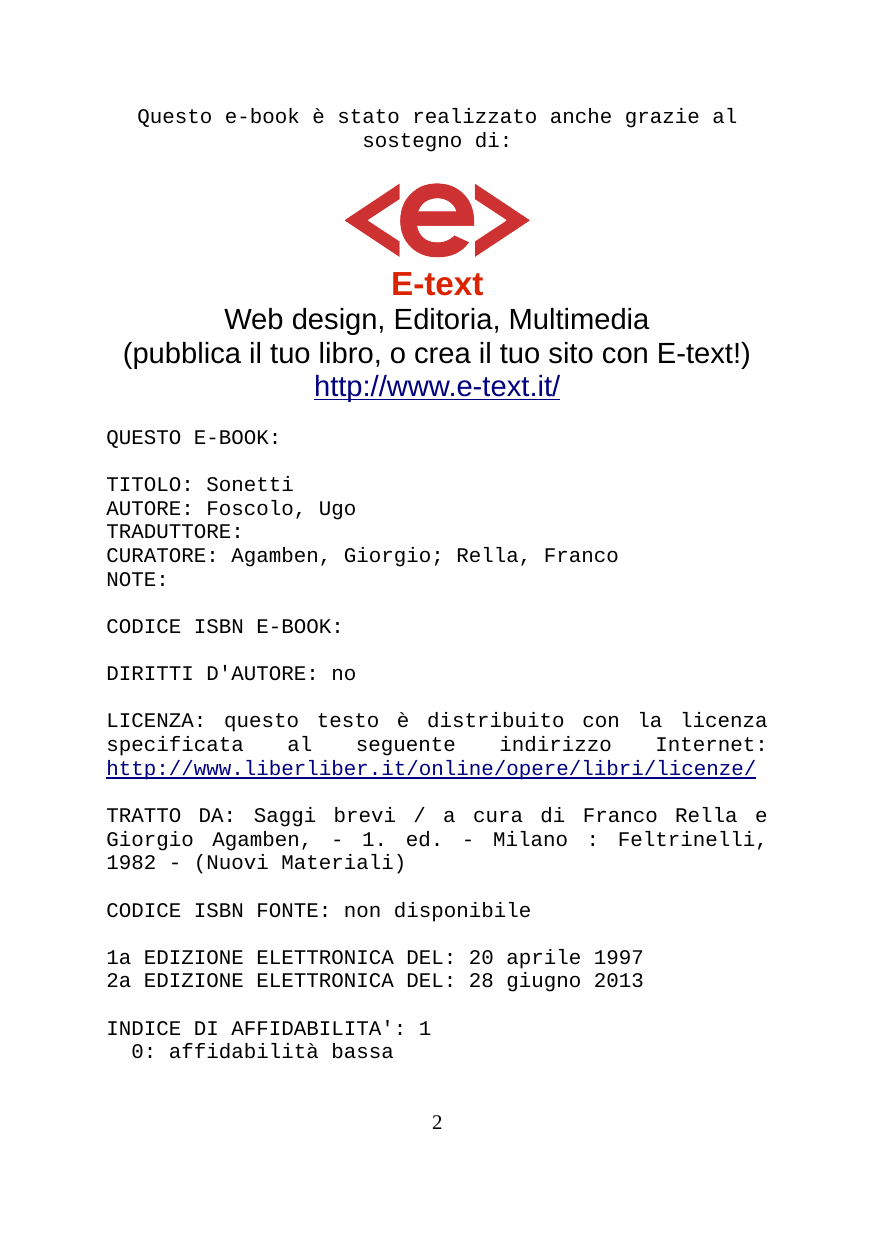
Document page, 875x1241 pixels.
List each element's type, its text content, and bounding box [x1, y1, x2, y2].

text Questo e-book è stato realizzato anche grazie al sostegno di: [106, 106, 768, 153]
text Web design, Editoria, Multimedia [106, 302, 768, 336]
text CURATORE: Agamben, Giorgio; Rella, Franco [106, 545, 768, 568]
text TRADUTTORE: [106, 521, 768, 545]
text http://www.e-text.it/ [106, 369, 768, 403]
text AUTORE: Foscolo, Ugo [106, 498, 768, 521]
text LICENZA: questo testo è distribuito con la licenza specificata al seguente indirizzo Internet: http://www.liberliber.it/online/opere/libri/licenze/ [106, 710, 768, 781]
text 2a EDIZIONE ELETTRONICA DEL: 28 giugno 2013 [106, 971, 768, 994]
text CODICE ISBN E-BOOK: [106, 616, 768, 639]
text TRATTO DA: Saggi brevi / a cura di Franco Rella e Giorgio Agamben, - 1. ed. - Milano : Feltrinelli, 1982 - (Nuovi Materiali) [106, 805, 768, 876]
text DIRITTI D'AUTORE: no [106, 663, 768, 687]
text E-text [106, 264, 768, 302]
text NOTE: [106, 568, 768, 592]
text (pubblica il tuo libro, o crea il tuo sito con E-text!) [106, 336, 768, 369]
picture [343, 183, 531, 258]
text INDICE DI AFFIDABILITA': 1 [106, 1018, 768, 1041]
text 1a EDIZIONE ELETTRONICA DEL: 20 aprile 1997 [106, 947, 768, 971]
text QUESTO E-BOOK: [106, 427, 768, 450]
text 0: affidabilità bassa [106, 1041, 768, 1065]
text CODICE ISBN FONTE: non disponibile [106, 899, 768, 923]
text TITOLO: Sonetti [106, 474, 768, 498]
